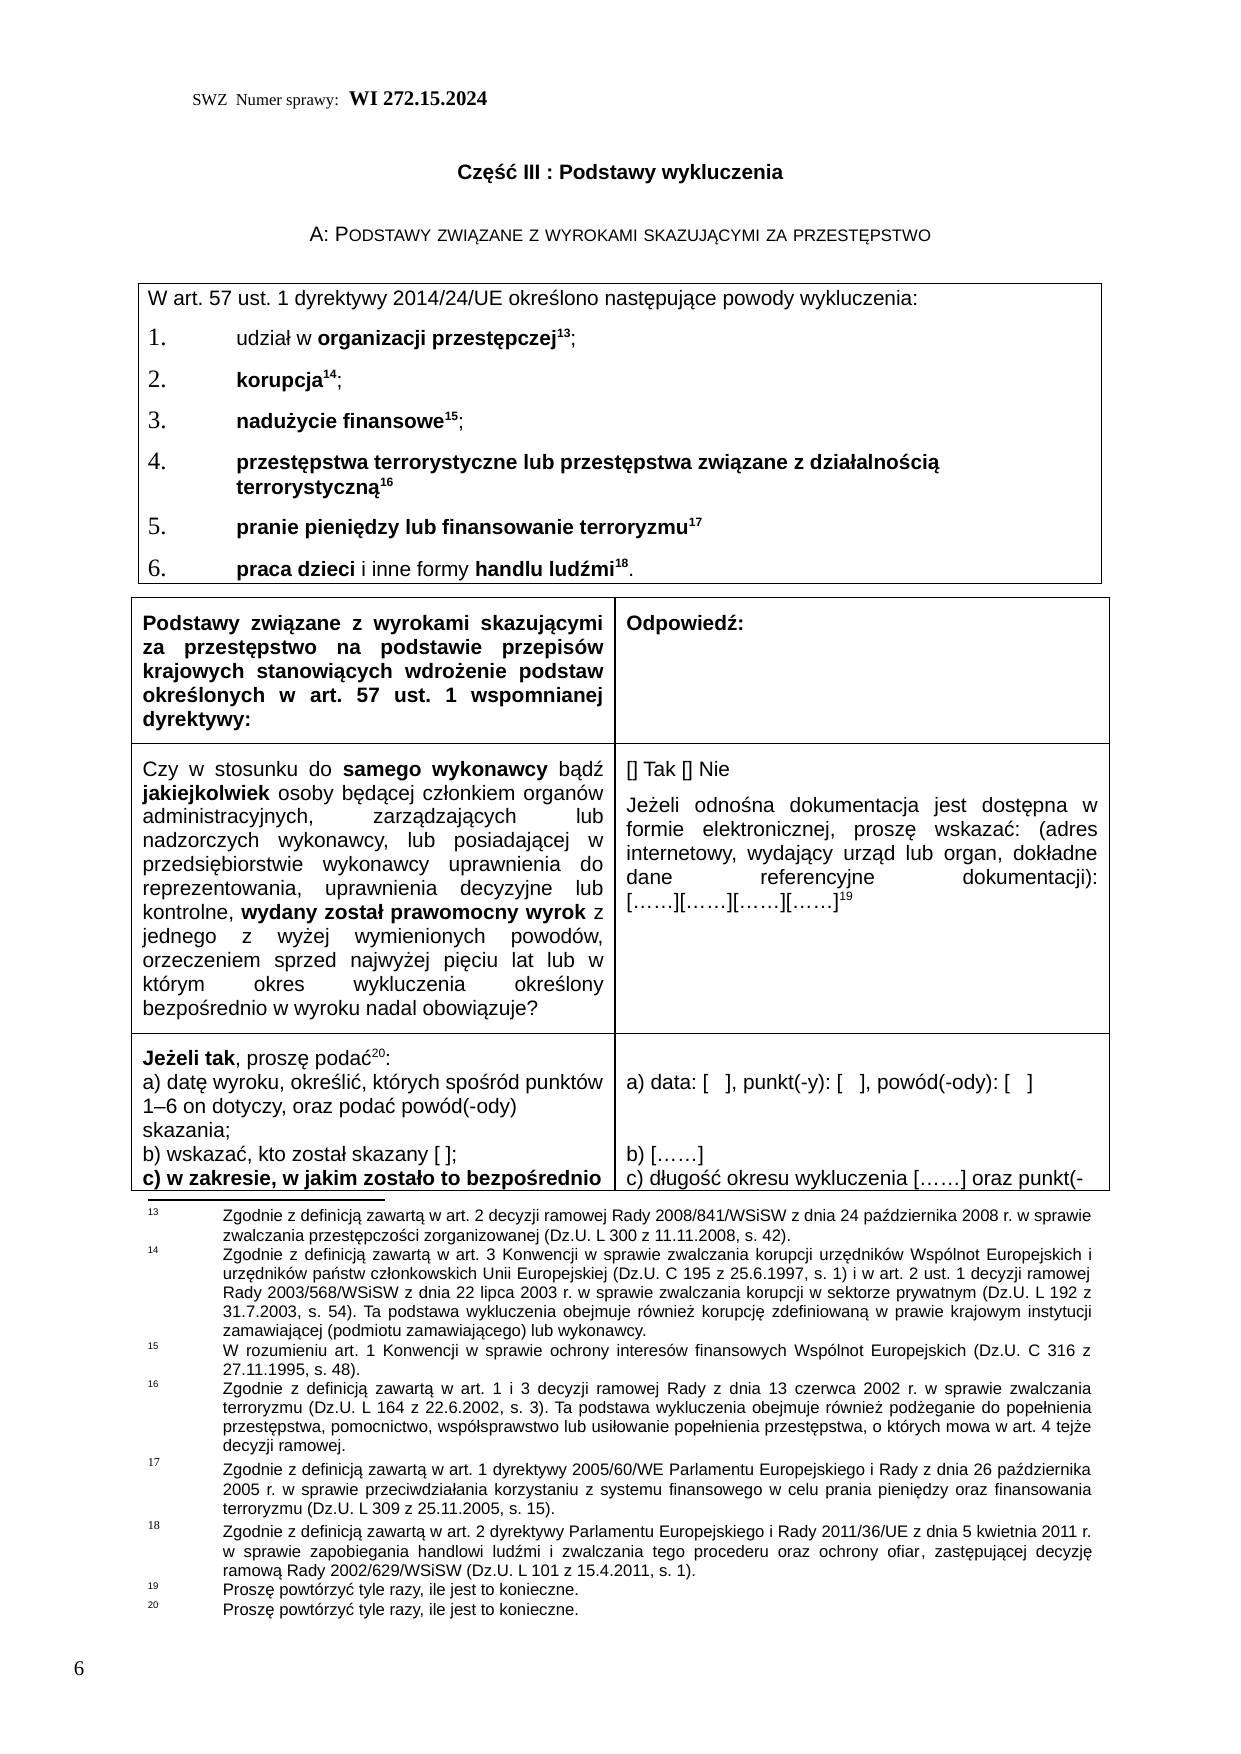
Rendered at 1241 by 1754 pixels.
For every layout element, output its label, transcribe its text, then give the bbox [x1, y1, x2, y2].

list Zgodnie z definicją zawartą w art. 2 dyrektywy Parlamentu Europejskiego i Rady 2011/36/UE z dnia 5 kwietnia 2011 r. w sprawie zapobiegania handlowi ludźmi i zwalczania tego procederu oraz ochrony ofiar, zastępującej decyzję ramową Rady 2002/629/WSiSW (Dz.U. L 101 z 15.4.2011, s. 1). [148, 1518, 1093, 1580]
list praca dzieci i inne formy handlu ludźmi. [139, 549, 1101, 583]
list Zgodnie z definicją zawartą w art. 3 Konwencji w sprawie zwalczania korupcji urzędników Wspólnot Europejskich i urzędników państw członkowskich Unii Europejskiej (Dz.U. C 195 z 25.6.1997, s. 1) i w art. 2 ust. 1 decyzji ramowej Rady 2003/568/WSiSW z dnia 22 lipca 2003 r. w sprawie zwalczania korupcji w sektorze prywatnym (Dz.U. L 192 z 31.7.2003, s. 54). Ta podstawa wykluczenia obejmuje również korupcję zdefiniowaną w prawie krajowym instytucji zamawiającej (podmiotu zamawiającego) lub wykonawcy. [148, 1244, 1093, 1340]
text W art. 57 ust. 1 dyrektywy 2014/24/UE określono następujące powody wykluczenia: [139, 284, 1101, 310]
list Zgodnie z definicją zawartą w art. 2 decyzji ramowej Rady 2008/841/WSiSW z dnia 24 października 2008 r. w sprawie zwalczania przestępczości zorganizowanej (Dz.U. L 300 z 11.11.2008, s. 42). [148, 1206, 1093, 1244]
list W rozumieniu art. 1 Konwencji w sprawie ochrony interesów finansowych Wspólnot Europejskich (Dz.U. C 316 z 27.11.1995, s. 48). [148, 1340, 1093, 1379]
table_cell Jeżeli tak, proszę podać: a) datę wyroku, określić, których spośród punktów 1–6 on dotyczy, oraz podać powód(-ody) skazania; b) wskazać, kto został skazany [ ]; c) w zakresie, w jakim zostało to bezpośrednio [132, 1034, 614, 1190]
list korupcja; [139, 361, 1101, 392]
table_cell Czy w stosunku do samego wykonawcy bądź jakiejkolwiek osoby będącej członkiem organów administracyjnych, zarządzających lub nadzorczych wykonawcy, lub posiadającej w przedsiębiorstwie wykonawcy uprawnienia do reprezentowania, uprawnienia decyzyjne lub kontrolne, wydany został prawomocny wyrok z jednego z wyżej wymienionych powodów, orzeczeniem sprzed najwyżej pięciu lat lub w którym okres wykluczenia określony bezpośrednio w wyroku nadal obowiązuje? [132, 744, 614, 1032]
title A: Podstawy związane z wyrokami skazującymi za przestępstwo [148, 221, 1093, 245]
table_header Podstawy związane z wyrokami skazującymi za przestępstwo na podstawie przepisów krajowych stanowiących wdrożenie podstaw określonych w art. 57 ust. 1 wspomnianej dyrektywy: [132, 598, 614, 743]
title Część III : Podstawy wykluczenia [148, 160, 1093, 184]
list udział w organizacji przestępczej; [139, 319, 1101, 351]
table_header Odpowiedź: [616, 598, 1109, 743]
list Zgodnie z definicją zawartą w art. 1 dyrektywy 2005/60/WE Parlamentu Europejskiego i Rady z dnia 26 października 2005 r. w sprawie przeciwdziałania korzystaniu z systemu finansowego w celu prania pieniędzy oraz finansowania terroryzmu (Dz.U. L 309 z 25.11.2005, s. 15). [148, 1455, 1093, 1518]
list przestępstwa terrorystyczne lub przestępstwa związane z działalnością terrorystyczną [139, 443, 1101, 499]
table_cell [] Tak [] Nie Jeżeli odnośna dokumentacja jest dostępna w formie elektronicznej, proszę wskazać: (adres internetowy, wydający urząd lub organ, dokładne dane referencyjne dokumentacji): [……][……][……][……] [616, 744, 1109, 1032]
table_cell a) data: [ ], punkt(-y): [ ], powód(-ody): [ ] b) [……] c) długość okresu wykluczenia [……] oraz punkt(- [616, 1034, 1109, 1190]
list Zgodnie z definicją zawartą w art. 1 i 3 decyzji ramowej Rady z dnia 13 czerwca 2002 r. w sprawie zwalczania terroryzmu (Dz.U. L 164 z 22.6.2002, s. 3). Ta podstawa wykluczenia obejmuje również podżeganie do popełnienia przestępstwa, pomocnictwo, współsprawstwo lub usiłowanie popełnienia przestępstwa, o których mowa w art. 4 tejże decyzji ramowej. [148, 1379, 1093, 1455]
list pranie pieniędzy lub finansowanie terroryzmu [139, 508, 1101, 540]
list nadużycie finansowe; [139, 402, 1101, 434]
